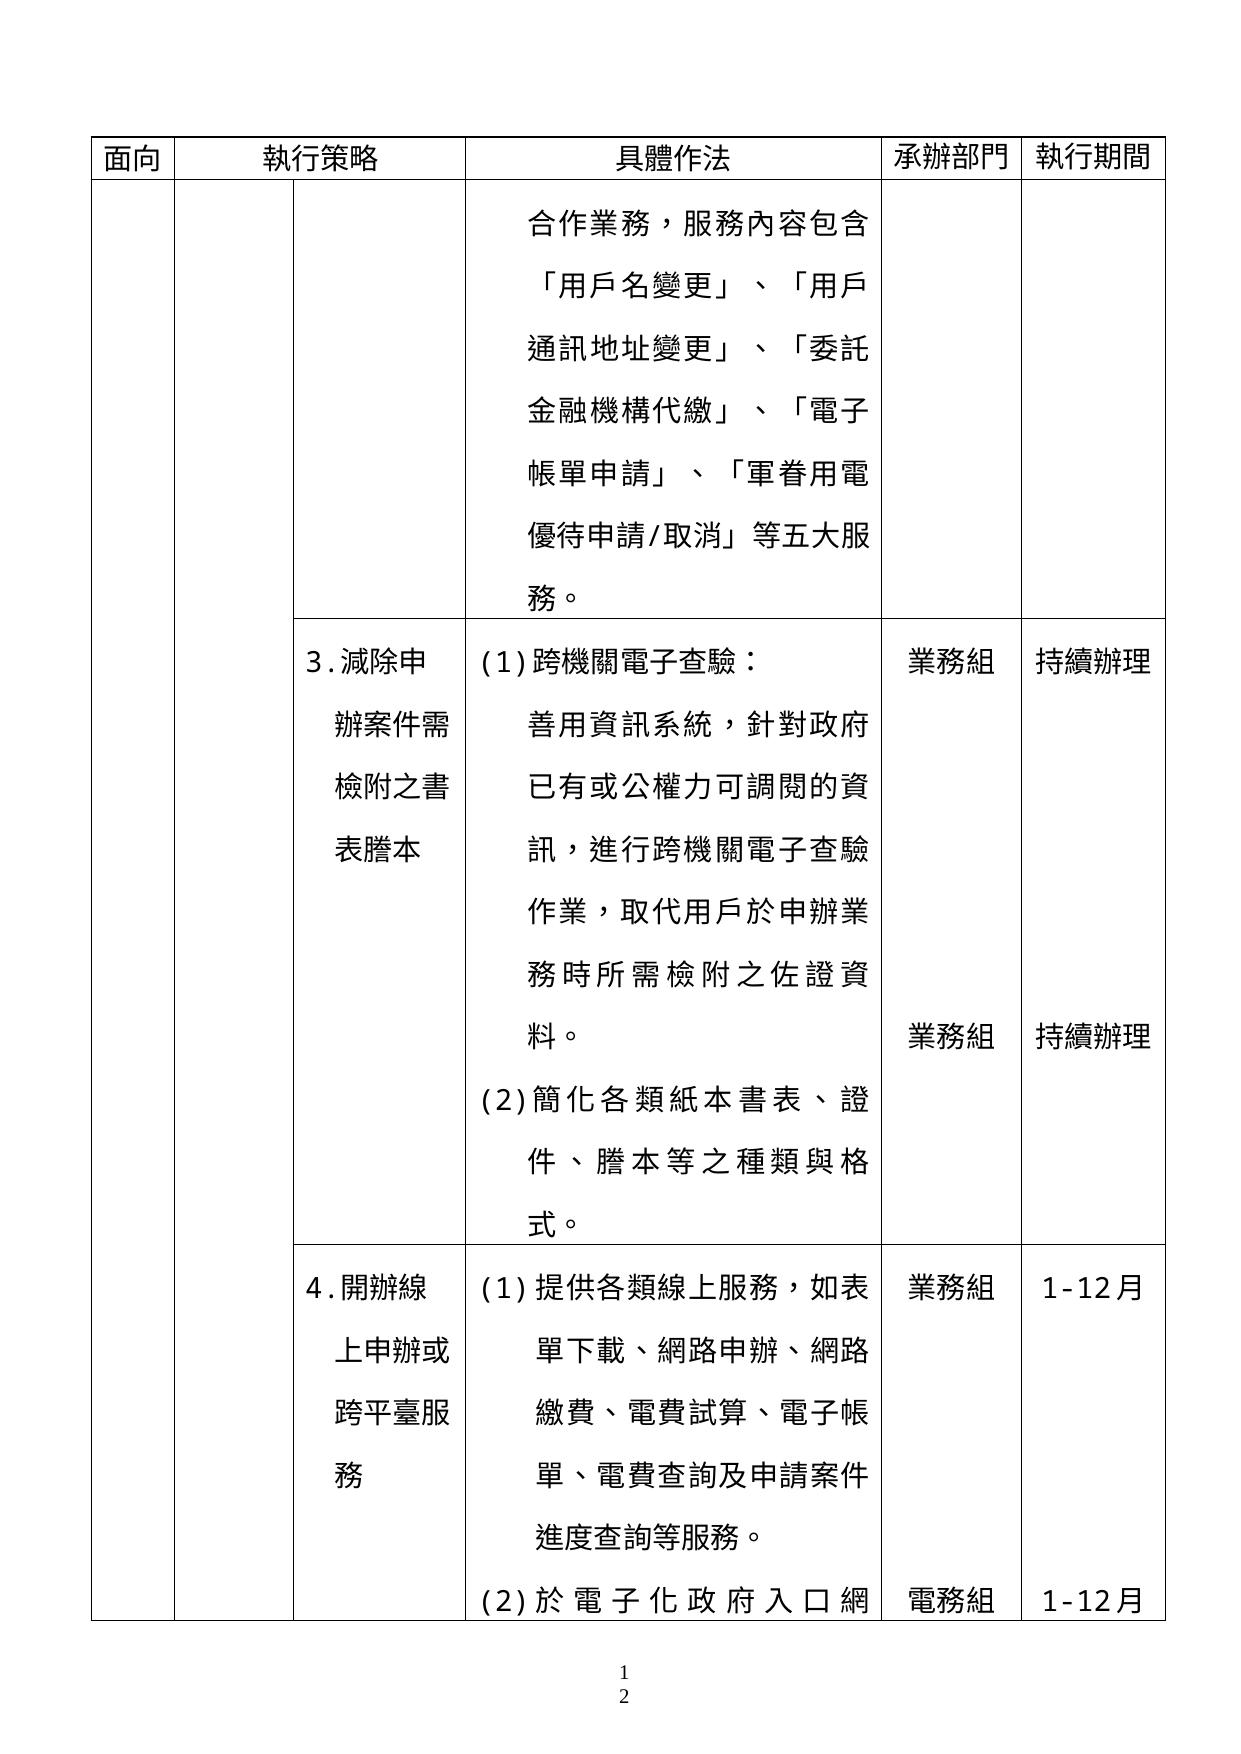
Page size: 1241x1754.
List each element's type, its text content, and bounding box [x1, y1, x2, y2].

table_cell 業務組 業務組 [882, 619, 1021, 1243]
table_cell [1022, 180, 1165, 617]
table_header 執行期間 [1022, 138, 1165, 179]
table_header 面向 [92, 138, 174, 179]
table_cell [92, 180, 174, 1619]
table_cell 1-12月 1-12月 [1022, 1245, 1165, 1619]
table_cell [882, 180, 1021, 617]
table_header 具體作法 [466, 138, 881, 179]
table_header 承辦部門 [882, 138, 1021, 179]
table_cell 持續辦理 持續辦理 [1022, 619, 1165, 1243]
table_cell (1) 提供各類線上服務，如表單下載、網路申辦、網路繳費、電費試算、電子帳單、電費查詢及申請案件進度查詢等服務。 (2) 於電子化政府入口網 [466, 1245, 881, 1619]
table_cell 3.減除申辦案件需檢附之書表謄本 [294, 619, 465, 1243]
table_cell 設置全功能單一窗口櫃檯(含臨櫃、電話或網站單一窗口)，提供整合服務。 簡化申辦流程，縮短案件處理時間。 推動走動式服務或客製化服務。 與台灣自來水公司及台北自來水事業處辦理跨機關合作業務，服務內容包含「用戶名變更」、「用戶通訊地址變更」、「委託金融機構代繳」、「電子帳單申請」、「軍眷用電優待申請/取消」等五大服務。 [466, 180, 881, 617]
table_header 執行策略 [175, 138, 465, 179]
table_cell 4.開辦線上申辦或跨平臺服務 [294, 1245, 465, 1619]
table_cell [294, 180, 465, 617]
table_cell 跨機關電子查驗： 善用資訊系統，針對政府已有或公權力可調閱的資訊，進行跨機關電子查驗作業，取代用戶於申辦業務時所需檢附之佐證資料。 簡化各類紙本書表、證件、謄本等之種類與格式。 [466, 619, 881, 1243]
table_cell [175, 180, 293, 1619]
table_cell 業務組 電務組 [882, 1245, 1021, 1619]
